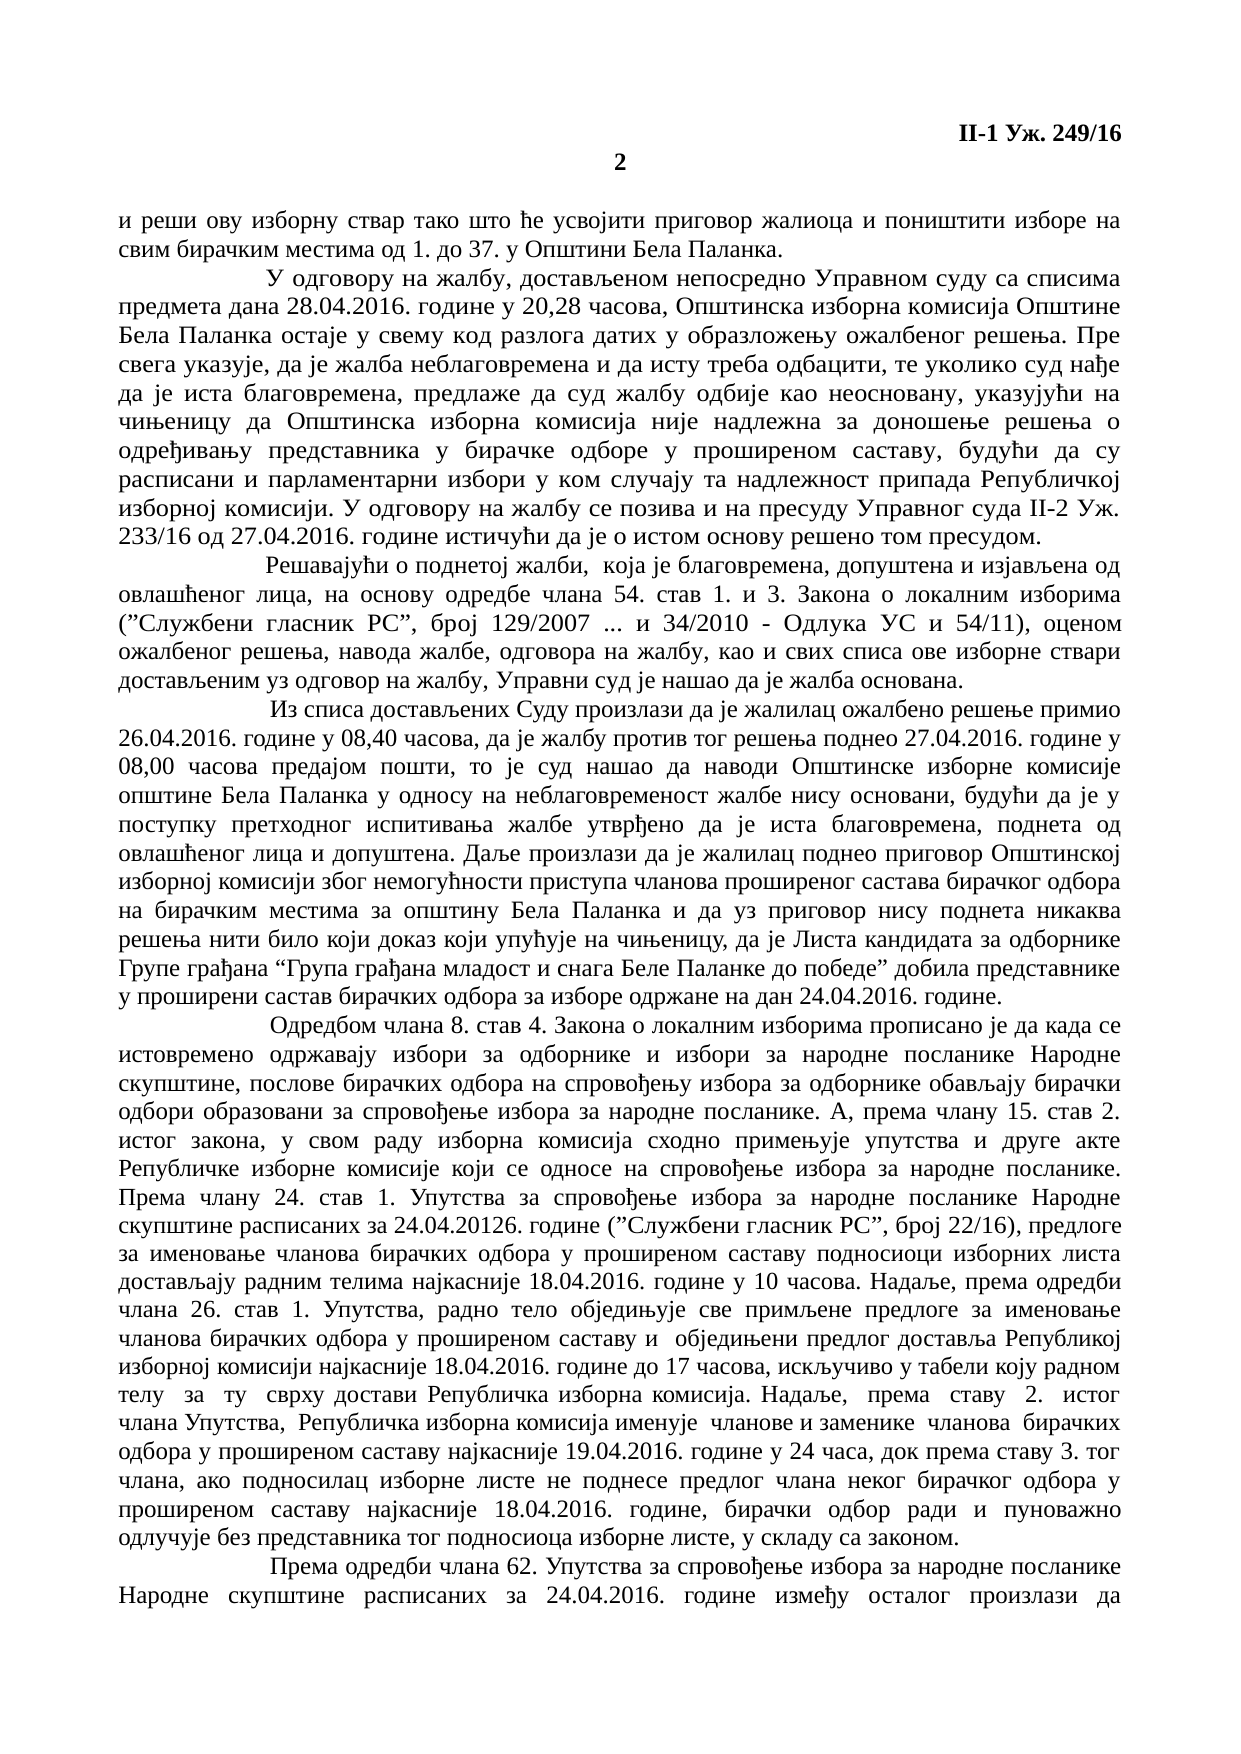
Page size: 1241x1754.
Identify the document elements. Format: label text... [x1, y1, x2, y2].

text Решавајући о поднетој жалби, која је благовремена, допуштена и изјављена од овлашћеног лица, на основу одредбе члана 54. став 1. и 3. Закона о локалним изборима (”Службени гласник РС”, број 129/2007 ... и 34/2010 - Одлука УС и 54/11), оценом ожалбеног решења, навода жалбе, одговора на жалбу, као и свих списа ове изборне ствари достављеним уз одговор на жалбу, Управни суд је нашао да је жалба основана. [118, 550, 1122, 694]
text Одредбом члана 8. став 4. Закона о локалним изборима прописано је да када се истовремено одржавају избори за одборнике и избори за народне посланике Народне скупштине, послове бирачких одбора на спровођењу избора за одборнике обављају бирачки одбори образовани за спровођење избора за народне посланике. А, према члану 15. став 2. истог закона, у свом раду изборна комисија сходно примењује упутства и друге акте Републичке изборне комисије који се односе на спровођење избора за народне посланике. Према члану 24. став 1. Упутства за спровођење избора за народне посланике Народне скупштине расписаних за 24.04.20126. године (”Службени гласник РС”, број 22/16), предлоге за именовање чланова бирачких одбора у проширеном саставу подносиоци изборних листа достављају радним телима најкасније 18.04.2016. године у 10 часова. Надаље, према одредби члана 26. став 1. Упутства, радно тело обједињује све примљене предлоге за именовање чланова бирачких одбора у проширеном саставу и обједињени предлог доставља Републикој изборној комисији најкасније 18.04.2016. године до 17 часова, искључиво у табели коју радном телу за ту сврху достави Републичка изборна комисија. Надаље, према ставу 2. истог члана Упутства, Републичка изборна комисија именује чланове и заменике чланова бирачких одбора у проширеном саставу најкасније 19.04.2016. године у 24 часа, док према ставу 3. тог члана, ако подносилац изборне листе не поднесе предлог члана неког бирачког одбора у проширеном саставу најкасније 18.04.2016. године, бирачки одбор ради и пуноважно одлучује без представника тог подносиоца изборне листе, у складу са законом. [118, 1010, 1122, 1551]
text и реши ову изборну ствар тако што ће усвојити приговор жалиоца и поништити изборе на свим бирачким местима од 1. до 37. у Општини Бела Паланка. [118, 205, 1122, 263]
text Према одредби члана 62. Упутства за спровођење избора за народне посланике Народне скупштине расписаних за 24.04.2016. године између осталог произлази да [118, 1551, 1122, 1609]
text У одговору на жалбу, достављеном непосредно Управном суду са списима предмета дана 28.04.2016. године у 20,28 часова, Општинска изборна комисија Општине Бела Паланка остаје у свему код разлога датих у образложењу ожалбеног решења. Пре свега указује, да је жалба неблаговремена и да исту треба одбацити, те уколико суд нађе да је иста благовремена, предлаже да суд жалбу одбије као неосновану, указујући на чињеницу да Општинска изборна комисија није надлежна за доношење решења о одређивању представника у бирачке одборе у проширеном саставу, будући да су расписани и парламентарни избори у ком случају та надлежност припада Републичкој изборној комисији. У одговору на жалбу се позива и на пресуду Управног суда II-2 Уж. 233/16 од 27.04.2016. године истичући да је о истом основу решено том пресудом. [118, 263, 1122, 550]
text Из списа достављених Суду произлази да је жалилац ожалбено решење примио 26.04.2016. године у 08,40 часова, да је жалбу против тог решења поднео 27.04.2016. године у 08,00 часова предајом пошти, то је суд нашао да наводи Општинске изборне комисије општине Бела Паланка у односу на неблаговременост жалбе нису основани, будући да је у поступку претходног испитивања жалбе утврђено да је иста благовремена, поднета од овлашћеног лица и допуштена. Даље произлази да је жалилац поднео приговор Општинској изборној комисији због немогућности приступа чланова проширеног састава бирачког одбора на бирачким местима за општину Бела Паланка и да уз приговор нису поднета никаква решења нити било који доказ који упућује на чињеницу, да је Листа кандидата за одборнике Групе грађана “Група грађана младост и снага Беле Паланке до победе” добила представнике у проширени састав бирачких одбора за изборе одржане на дан 24.04.2016. године. [118, 694, 1122, 1010]
